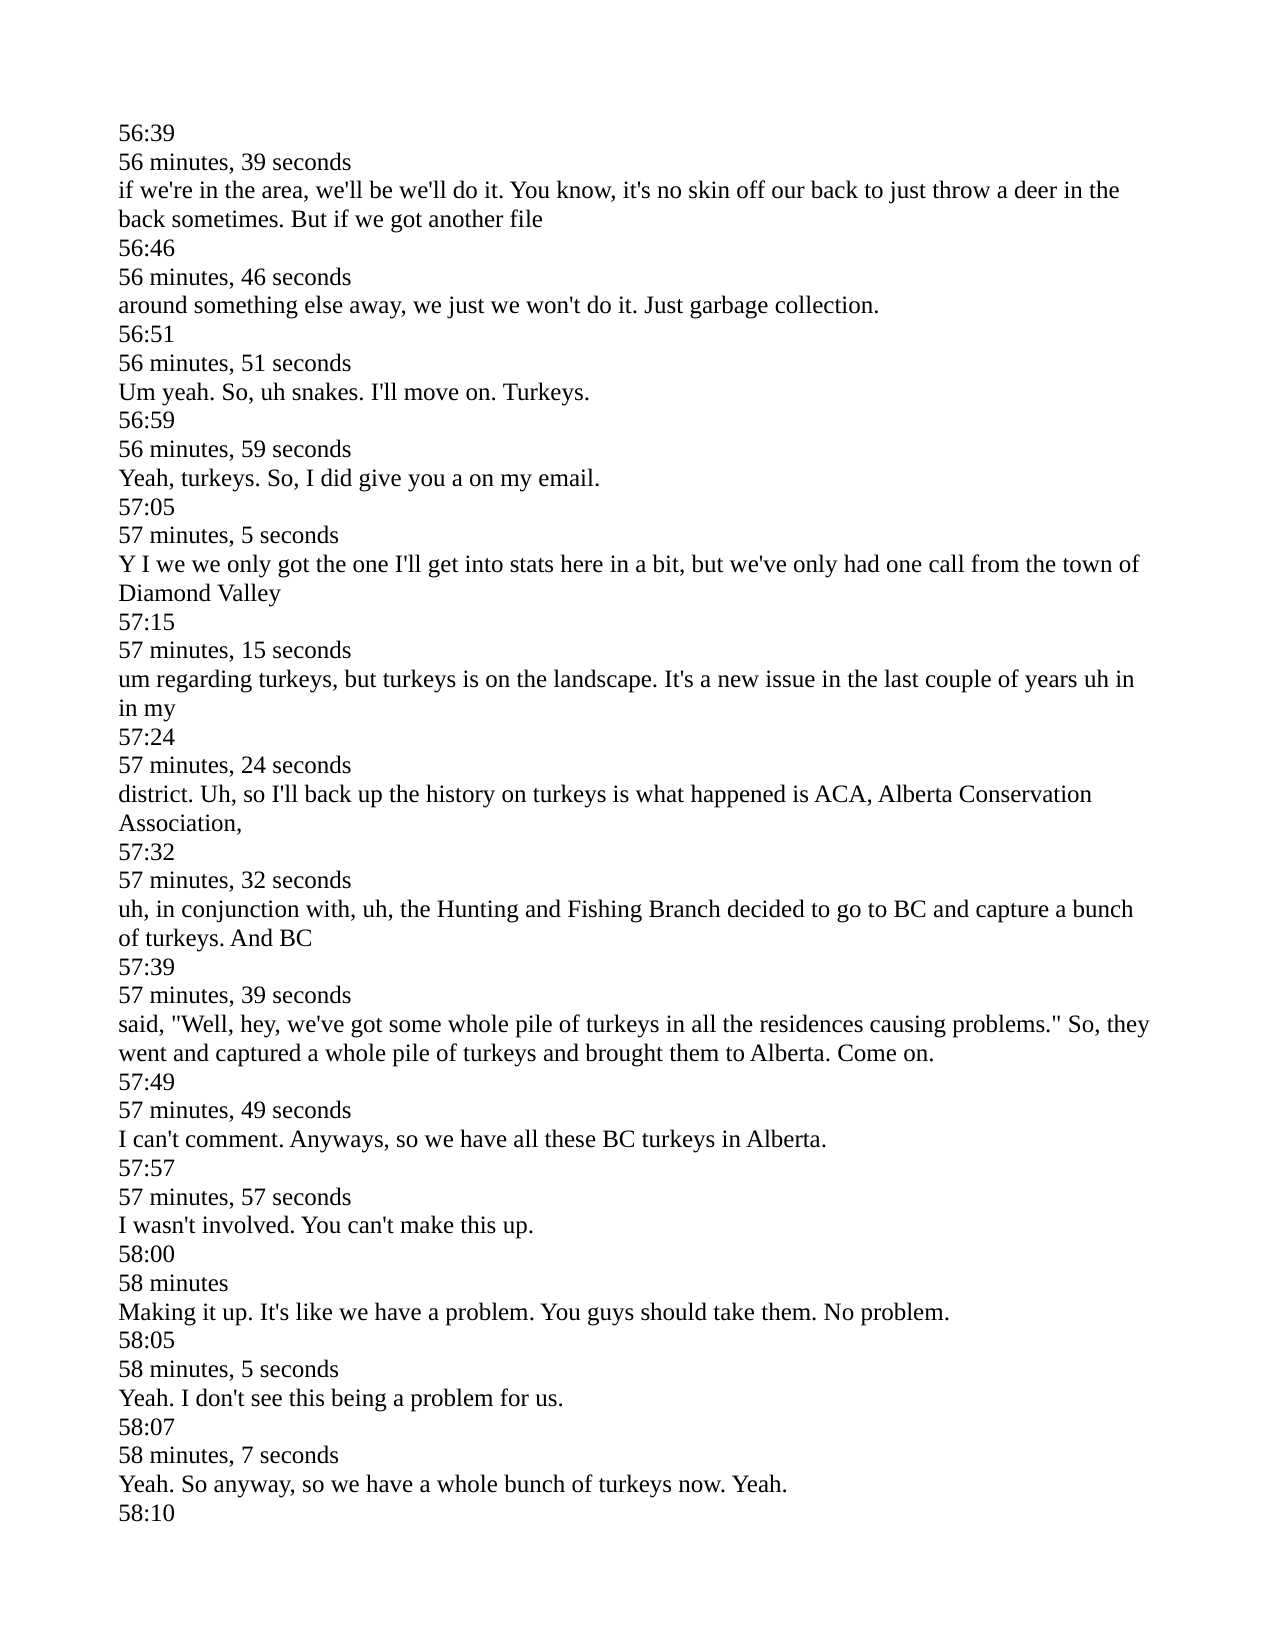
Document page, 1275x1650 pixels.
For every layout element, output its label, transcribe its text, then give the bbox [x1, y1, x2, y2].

text 57 minutes, 24 seconds [118, 751, 1157, 779]
text 57 minutes, 39 seconds [118, 981, 1157, 1009]
text if we're in the area, we'll be we'll do it. You know, it's no skin off our back to just throw a deer in the back sometimes. But if we got another file [118, 176, 1157, 233]
text 57:39 [118, 952, 1157, 981]
text 56 minutes, 59 seconds [118, 434, 1157, 463]
text 57:57 [118, 1153, 1157, 1182]
text 57:24 [118, 722, 1157, 751]
text 58:10 [118, 1498, 1157, 1527]
text Yeah, turkeys. So, I did give you a on my email. [118, 463, 1157, 492]
text 56:39 [118, 118, 1157, 147]
text 57 minutes, 32 seconds [118, 866, 1157, 894]
text 57 minutes, 49 seconds [118, 1096, 1157, 1124]
text Yeah. So anyway, so we have a whole bunch of turkeys now. Yeah. [118, 1469, 1157, 1498]
text around something else away, we just we won't do it. Just garbage collection. [118, 291, 1157, 319]
text 56 minutes, 51 seconds [118, 348, 1157, 377]
text um regarding turkeys, but turkeys is on the landscape. It's a new issue in the last couple of years uh in in my [118, 664, 1157, 722]
text 56 minutes, 39 seconds [118, 147, 1157, 176]
text 58 minutes [118, 1268, 1157, 1297]
text 58:07 [118, 1412, 1157, 1441]
text Making it up. It's like we have a problem. You guys should take them. No problem. [118, 1297, 1157, 1326]
text 58:05 [118, 1326, 1157, 1354]
text 58 minutes, 7 seconds [118, 1441, 1157, 1469]
text 57 minutes, 57 seconds [118, 1182, 1157, 1211]
text 57:49 [118, 1067, 1157, 1096]
text 56:46 [118, 233, 1157, 262]
text 57:05 [118, 492, 1157, 521]
text I wasn't involved. You can't make this up. [118, 1211, 1157, 1239]
text Um yeah. So, uh snakes. I'll move on. Turkeys. [118, 377, 1157, 406]
text said, "Well, hey, we've got some whole pile of turkeys in all the residences causing problems." So, they went and captured a whole pile of turkeys and brought them to Alberta. Come on. [118, 1009, 1157, 1067]
text 58 minutes, 5 seconds [118, 1354, 1157, 1383]
text 57 minutes, 15 seconds [118, 636, 1157, 664]
text 56:51 [118, 319, 1157, 348]
text 57:32 [118, 837, 1157, 866]
text 56 minutes, 46 seconds [118, 262, 1157, 291]
text Y I we we only got the one I'll get into stats here in a bit, but we've only had one call from the town of Diamond Valley [118, 549, 1157, 607]
text 56:59 [118, 406, 1157, 434]
text district. Uh, so I'll back up the history on turkeys is what happened is ACA, Alberta Conservation Association, [118, 779, 1157, 837]
text uh, in conjunction with, uh, the Hunting and Fishing Branch decided to go to BC and capture a bunch of turkeys. And BC [118, 894, 1157, 952]
text 58:00 [118, 1239, 1157, 1268]
text 57 minutes, 5 seconds [118, 521, 1157, 549]
text Yeah. I don't see this being a problem for us. [118, 1383, 1157, 1412]
text I can't comment. Anyways, so we have all these BC turkeys in Alberta. [118, 1124, 1157, 1153]
text 57:15 [118, 607, 1157, 636]
